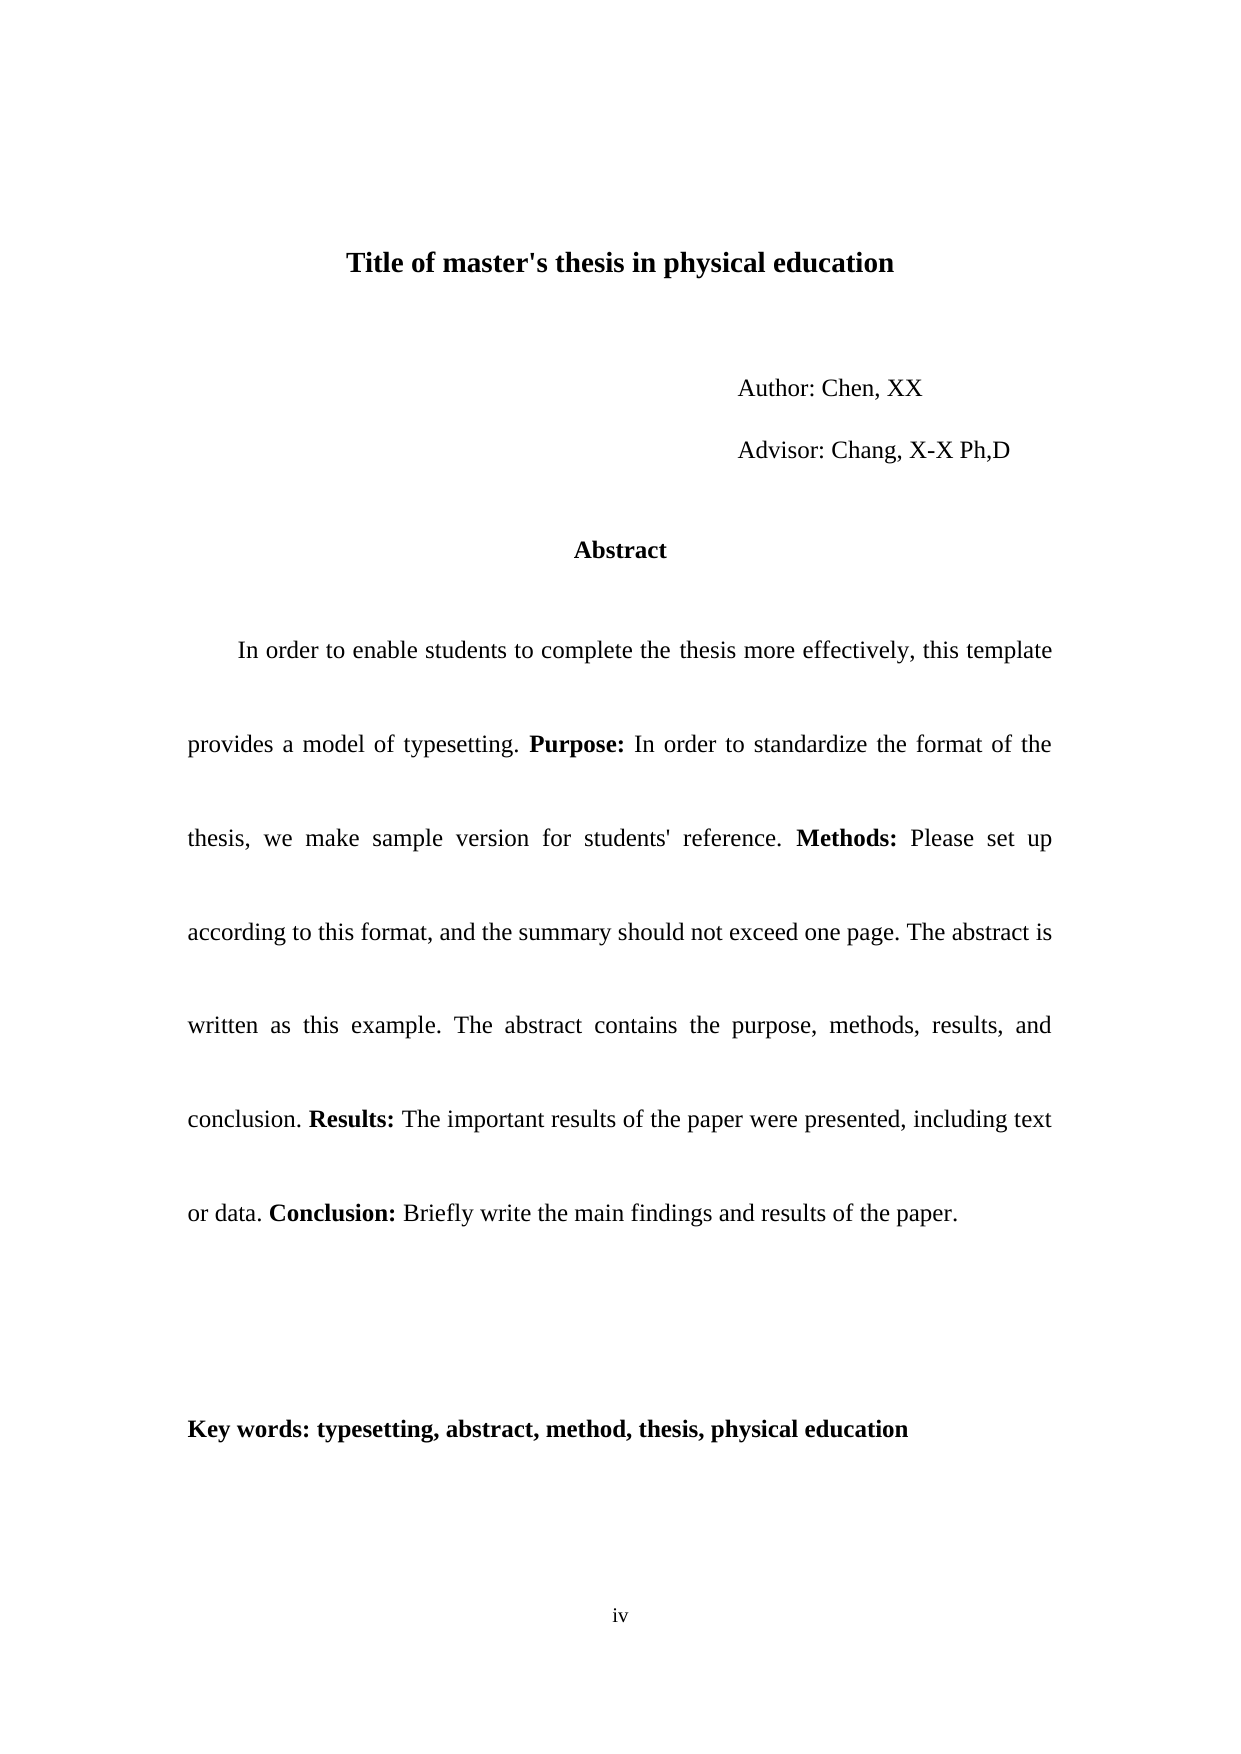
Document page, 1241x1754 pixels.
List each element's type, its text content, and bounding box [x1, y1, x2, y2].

text Author: Chen, XX [187, 346, 1088, 408]
text Title of master's thesis in physical education [187, 221, 1053, 283]
text In order to enable students to complete the thesis more effectively, this template provides a model of typesetting. Purpose: In order to standardize the format of the thesis, we make sample version for students' reference. Methods: Please set up according to this format, and the summary should not exceed one page. The abstract is written as this example. The abstract contains the purpose, methods, results, and conclusion. Results: The important results of the paper were presented, including text or data. Conclusion: Briefly write the main findings and results of the paper. [187, 608, 1053, 1233]
text Advisor: Chang, X-X Ph,D [187, 408, 1059, 471]
text Key words: typesetting, abstract, method, thesis, physical education [187, 1387, 1053, 1449]
text Abstract [187, 508, 1053, 571]
